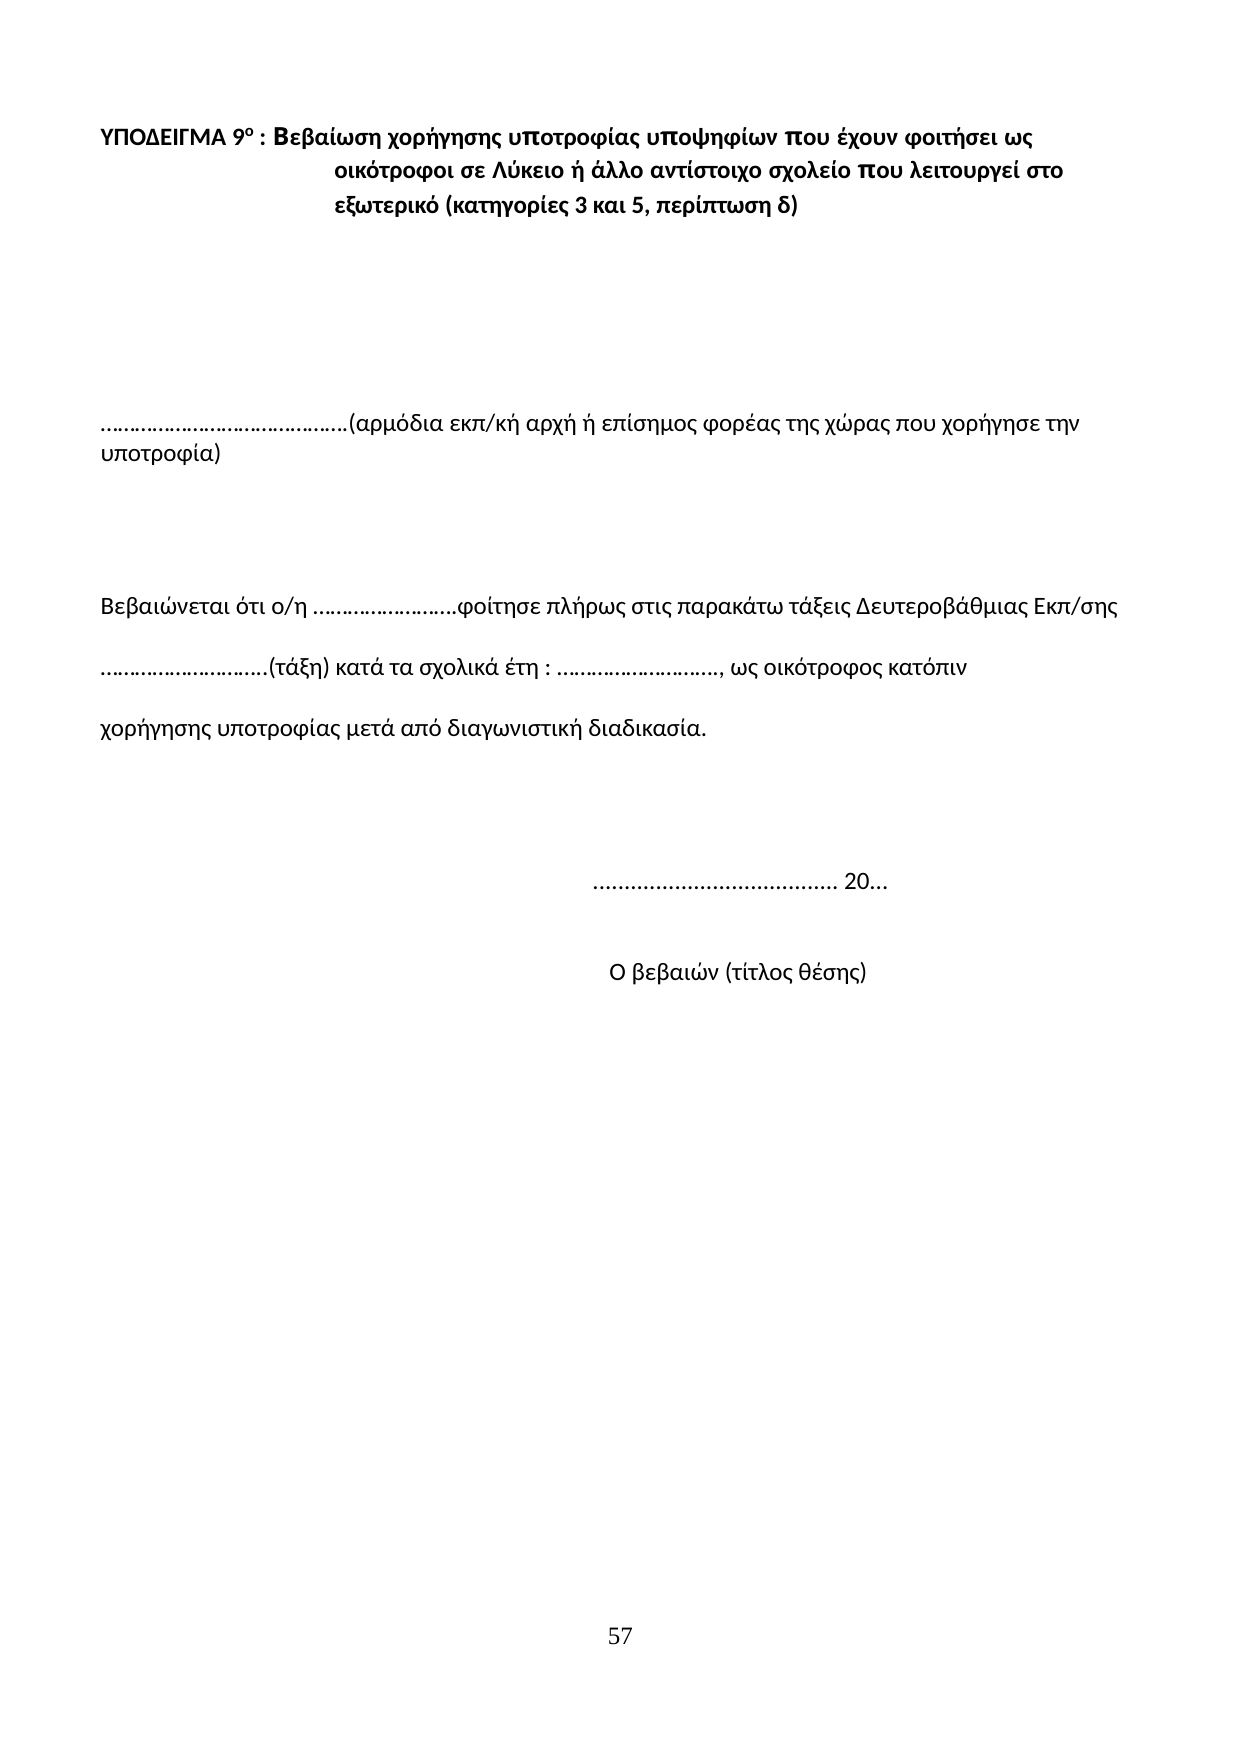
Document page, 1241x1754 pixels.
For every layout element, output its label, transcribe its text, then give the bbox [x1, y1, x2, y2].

text ………………………..(τάξη) κατά τα σχολικά έτη : ………………………., ως οικότροφος κατόπιν [100, 651, 1140, 682]
text Βεβαιώνεται ότι ο/η …………………….φοίτησε πλήρως στις παρακάτω τάξεις Δευτεροβάθμιας Εκπ/σης [100, 590, 1140, 621]
text εξωτερικό (κατηγορίες 3 και 5, περίπτωση δ) [100, 186, 1140, 220]
text ΥΠΟΔΕΙΓΜΑ 9ο : Bεβαίωση χορήγησης υποτροφίας υποψηφίων που έχουν φοιτήσει ως [100, 118, 1140, 152]
text …………………………………….(αρμόδια εκπ/κή αρχή ή επίσημος φορέας της χώρας που χορήγησε την υποτροφία) [100, 407, 1140, 468]
text Ο βεβαιών (τίτλος θέσης) [100, 956, 1140, 987]
text ....................................... 20... [100, 865, 1140, 895]
text χορήγησης υποτροφίας μετά από διαγωνιστική διαδικασία. [100, 712, 1140, 743]
text οικότροφοι σε Λύκειο ή άλλο αντίστοιχο σχολείο που λειτουργεί στο [100, 152, 1140, 186]
